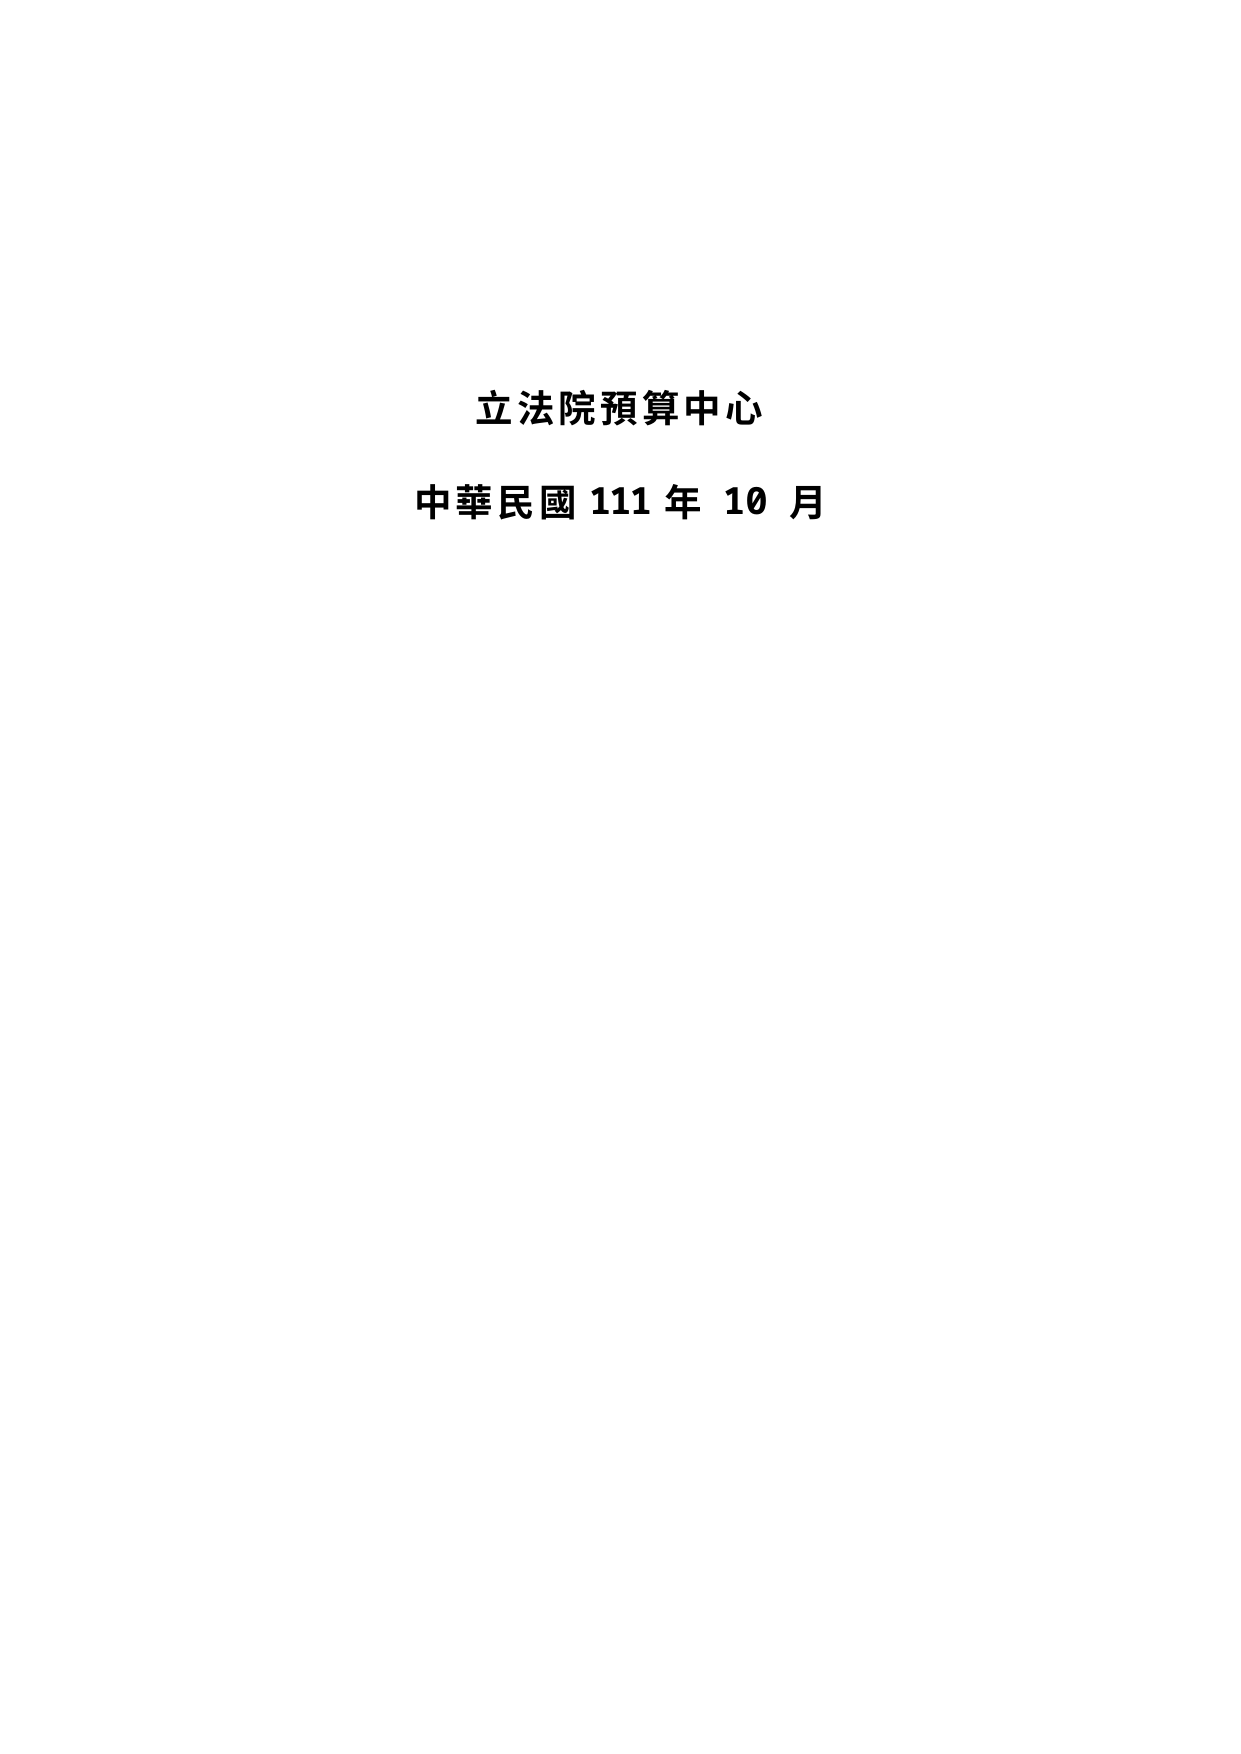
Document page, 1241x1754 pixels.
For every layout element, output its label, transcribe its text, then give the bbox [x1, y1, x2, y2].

text 立法院預算中心 [183, 365, 1058, 427]
text 中華民國111年10月 [183, 427, 1058, 552]
